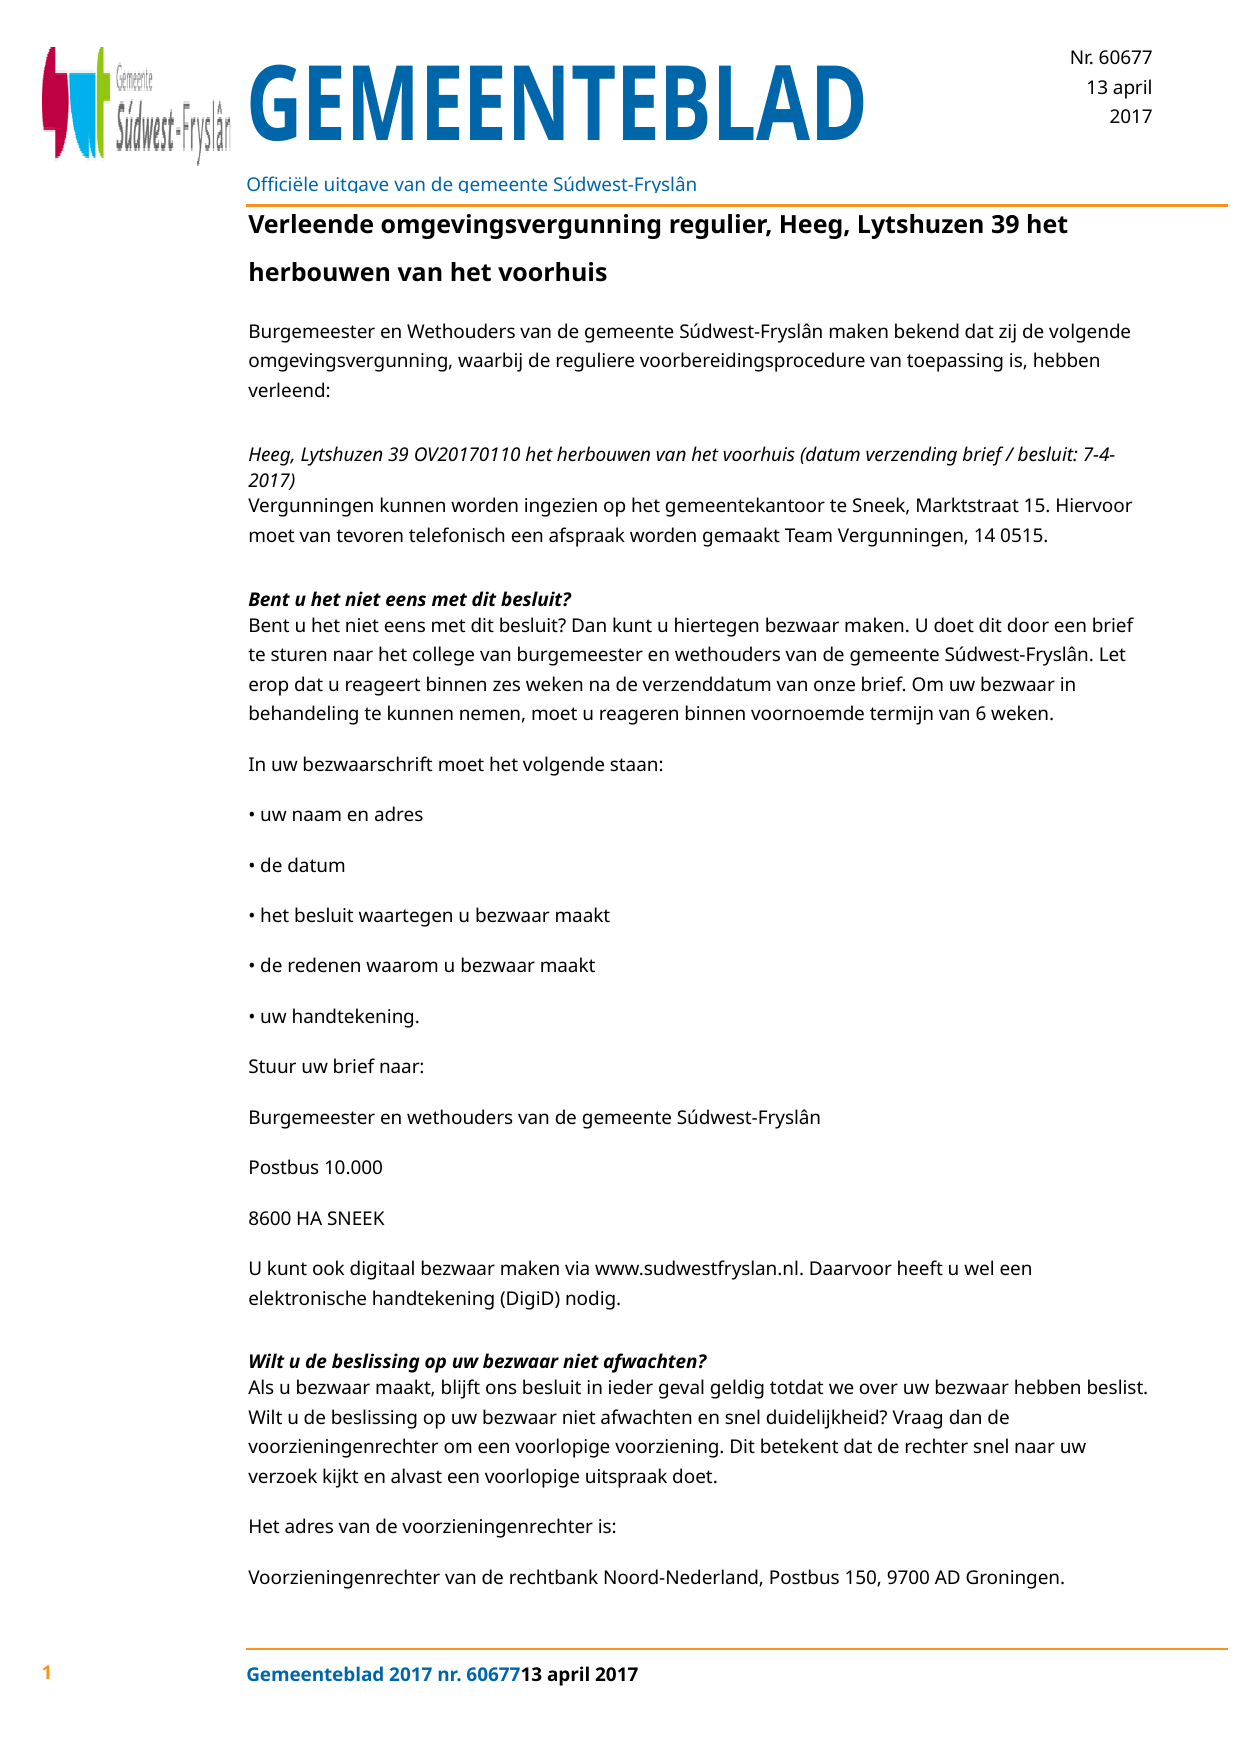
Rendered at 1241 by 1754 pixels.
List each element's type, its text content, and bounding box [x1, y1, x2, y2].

text Bent u het niet eens met dit besluit? [248, 586, 1152, 612]
text 8600 HA SNEEK [248, 1205, 1152, 1230]
text • het besluit waartegen u bezwaar maakt [248, 902, 1152, 928]
text Het adres van de voorzieningenrechter is: [248, 1513, 1152, 1539]
text Verleende omgevingsvergunning regulier, Heeg, Lytshuzen 39 het herbouwen van het voorhuis [248, 207, 1152, 288]
text In uw bezwaarschrift moet het volgende staan: [248, 751, 1152, 777]
text • de datum [248, 852, 1152, 877]
text U kunt ook digitaal bezwaar maken via www.sudwestfryslan.nl. Daarvoor heeft u wel een elektronische handtekening (DigiD) nodig. [248, 1255, 1152, 1310]
text Bent u het niet eens met dit besluit? Dan kunt u hiertegen bezwaar maken. U doet dit door een brief te sturen naar het college van burgemeester en wethouders van de gemeente Súdwest-Fryslân. Let erop dat u reageert binnen zes weken na de verzenddatum van onze brief. Om uw bezwaar in behandeling te kunnen nemen, moet u reageren binnen voornoemde termijn van 6 weken. [248, 612, 1152, 726]
text Als u bezwaar maakt, blijft ons besluit in ieder geval geldig totdat we over uw bezwaar hebben beslist. Wilt u de beslissing op uw bezwaar niet afwachten en snel duidelijkheid? Vraag dan de voorzieningenrechter om een voorlopige voorziening. Dit betekent dat de rechter snel naar uw verzoek kijkt en alvast een voorlopige uitspraak doet. [248, 1374, 1152, 1489]
text Vergunningen kunnen worden ingezien op het gemeentekantoor te Sneek, Marktstraat 15. Hiervoor moet van tevoren telefonisch een afspraak worden gemaakt Team Vergunningen, 14 0515. [248, 492, 1152, 548]
text Wilt u de beslissing op uw bezwaar niet afwachten? [248, 1349, 1152, 1374]
text • uw handtekening. [248, 1003, 1152, 1029]
text • uw naam en adres [248, 801, 1152, 827]
text Heeg, Lytshuzen 39 OV20170110 het herbouwen van het voorhuis (datum verzending brief / besluit: 7-4-2017) [248, 441, 1152, 492]
text Burgemeester en Wethouders van de gemeente Súdwest-Fryslân maken bekend dat zij de volgende omgevingsvergunning, waarbij de reguliere voorbereidingsprocedure van toepassing is, hebben verleend: [248, 318, 1152, 403]
text • de redenen waarom u bezwaar maakt [248, 953, 1152, 978]
text Voorzieningenrechter van de rechtbank Noord-Nederland, Postbus 150, 9700 AD Groningen. [248, 1564, 1152, 1590]
text Stuur uw brief naar: [248, 1053, 1152, 1079]
picture [41, 47, 231, 172]
text Burgemeester en wethouders van de gemeente Súdwest-Fryslân [248, 1104, 1152, 1129]
text Postbus 10.000 [248, 1154, 1152, 1180]
